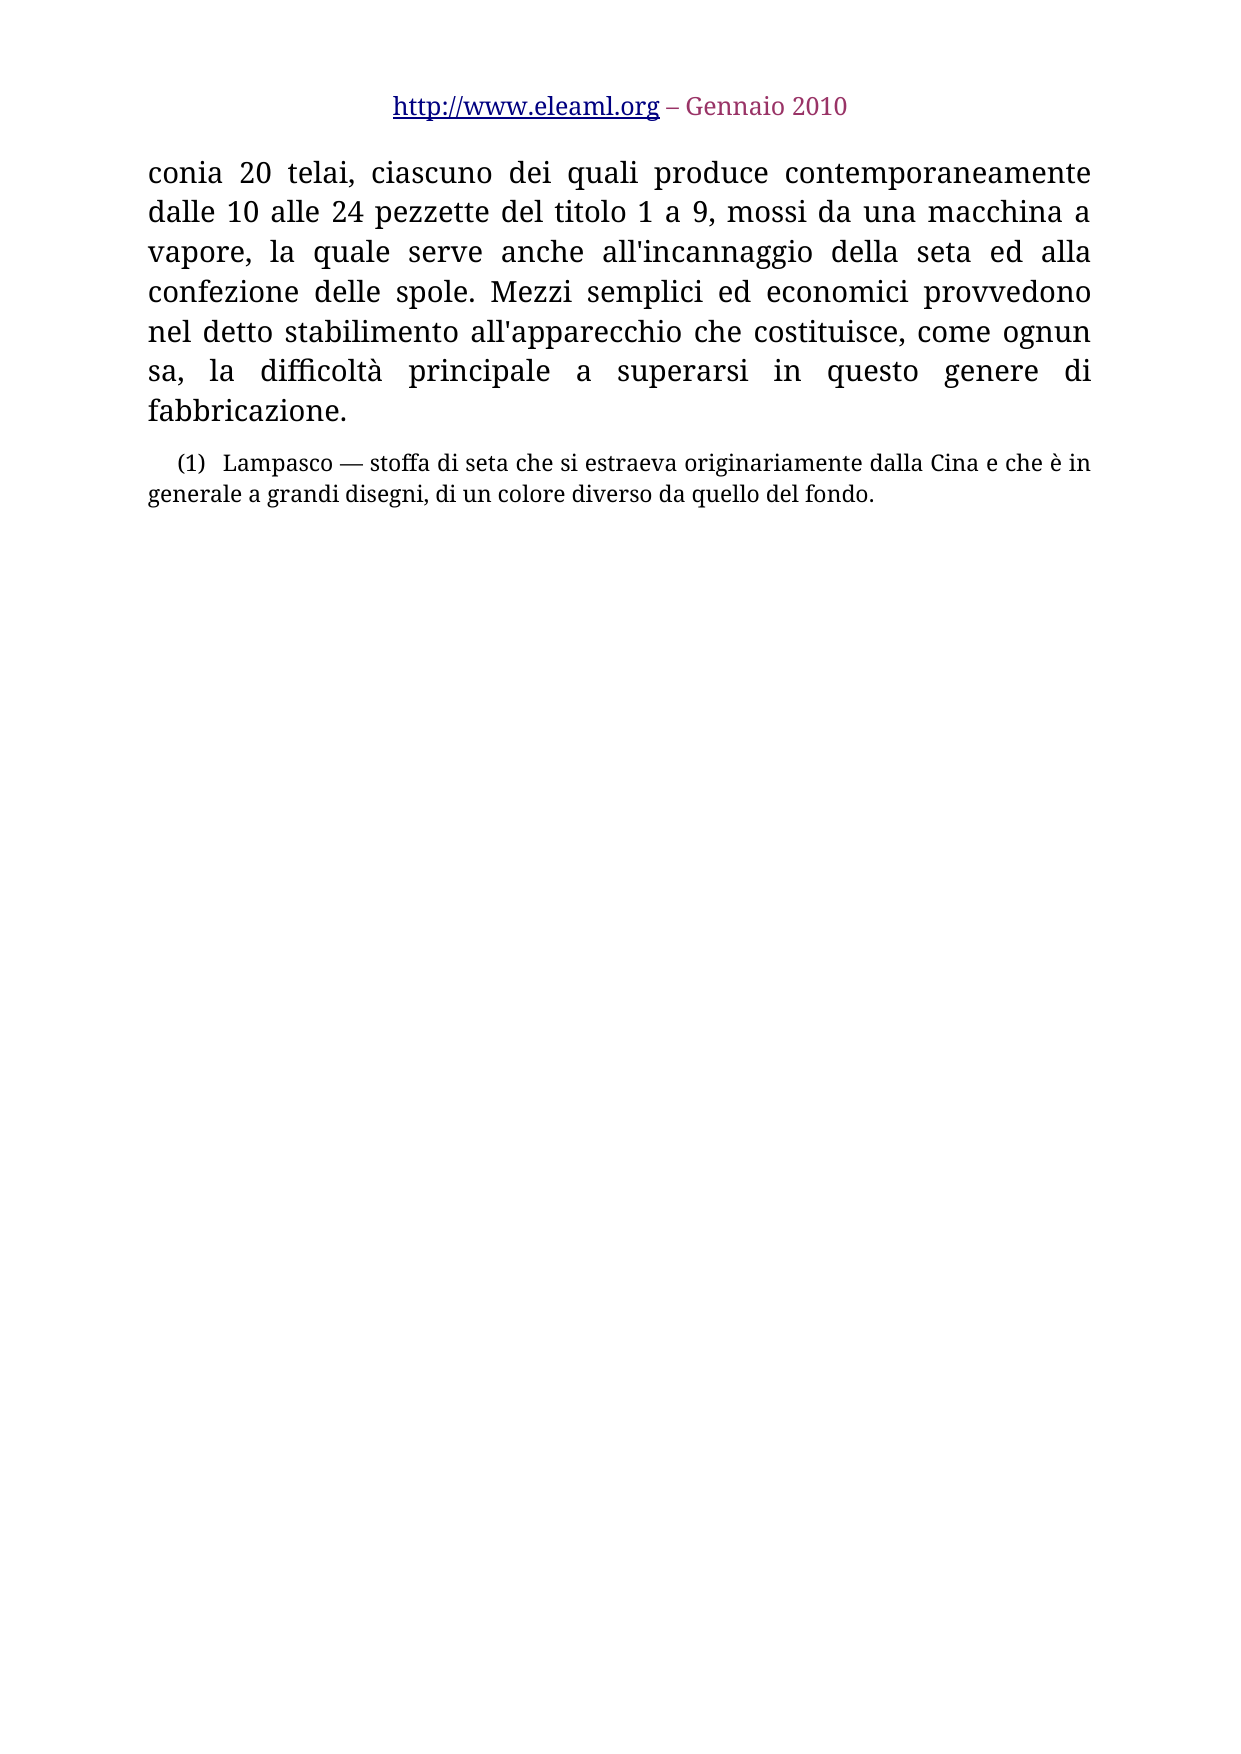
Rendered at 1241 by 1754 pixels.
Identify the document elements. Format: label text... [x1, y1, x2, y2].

list Lampasco — stoffa di seta che si estraeva originariamente dalla Cina e che è in generale a grandi disegni, di un colore diverso da quello del fondo. [148, 447, 1093, 509]
text conia 20 telai, ciascuno dei quali produce contemporaneamente dalle 10 alle 24 pezzette del titolo 1 a 9, mossi da una macchina a vapore, la quale serve anche all'incannaggio della seta ed alla confezione delle spole. Mezzi semplici ed economici provvedono nel detto stabilimento all'apparecchio che costituisce, come ognun sa, la difficoltà principale a superarsi in questo genere di fabbricazione. [148, 152, 1093, 430]
